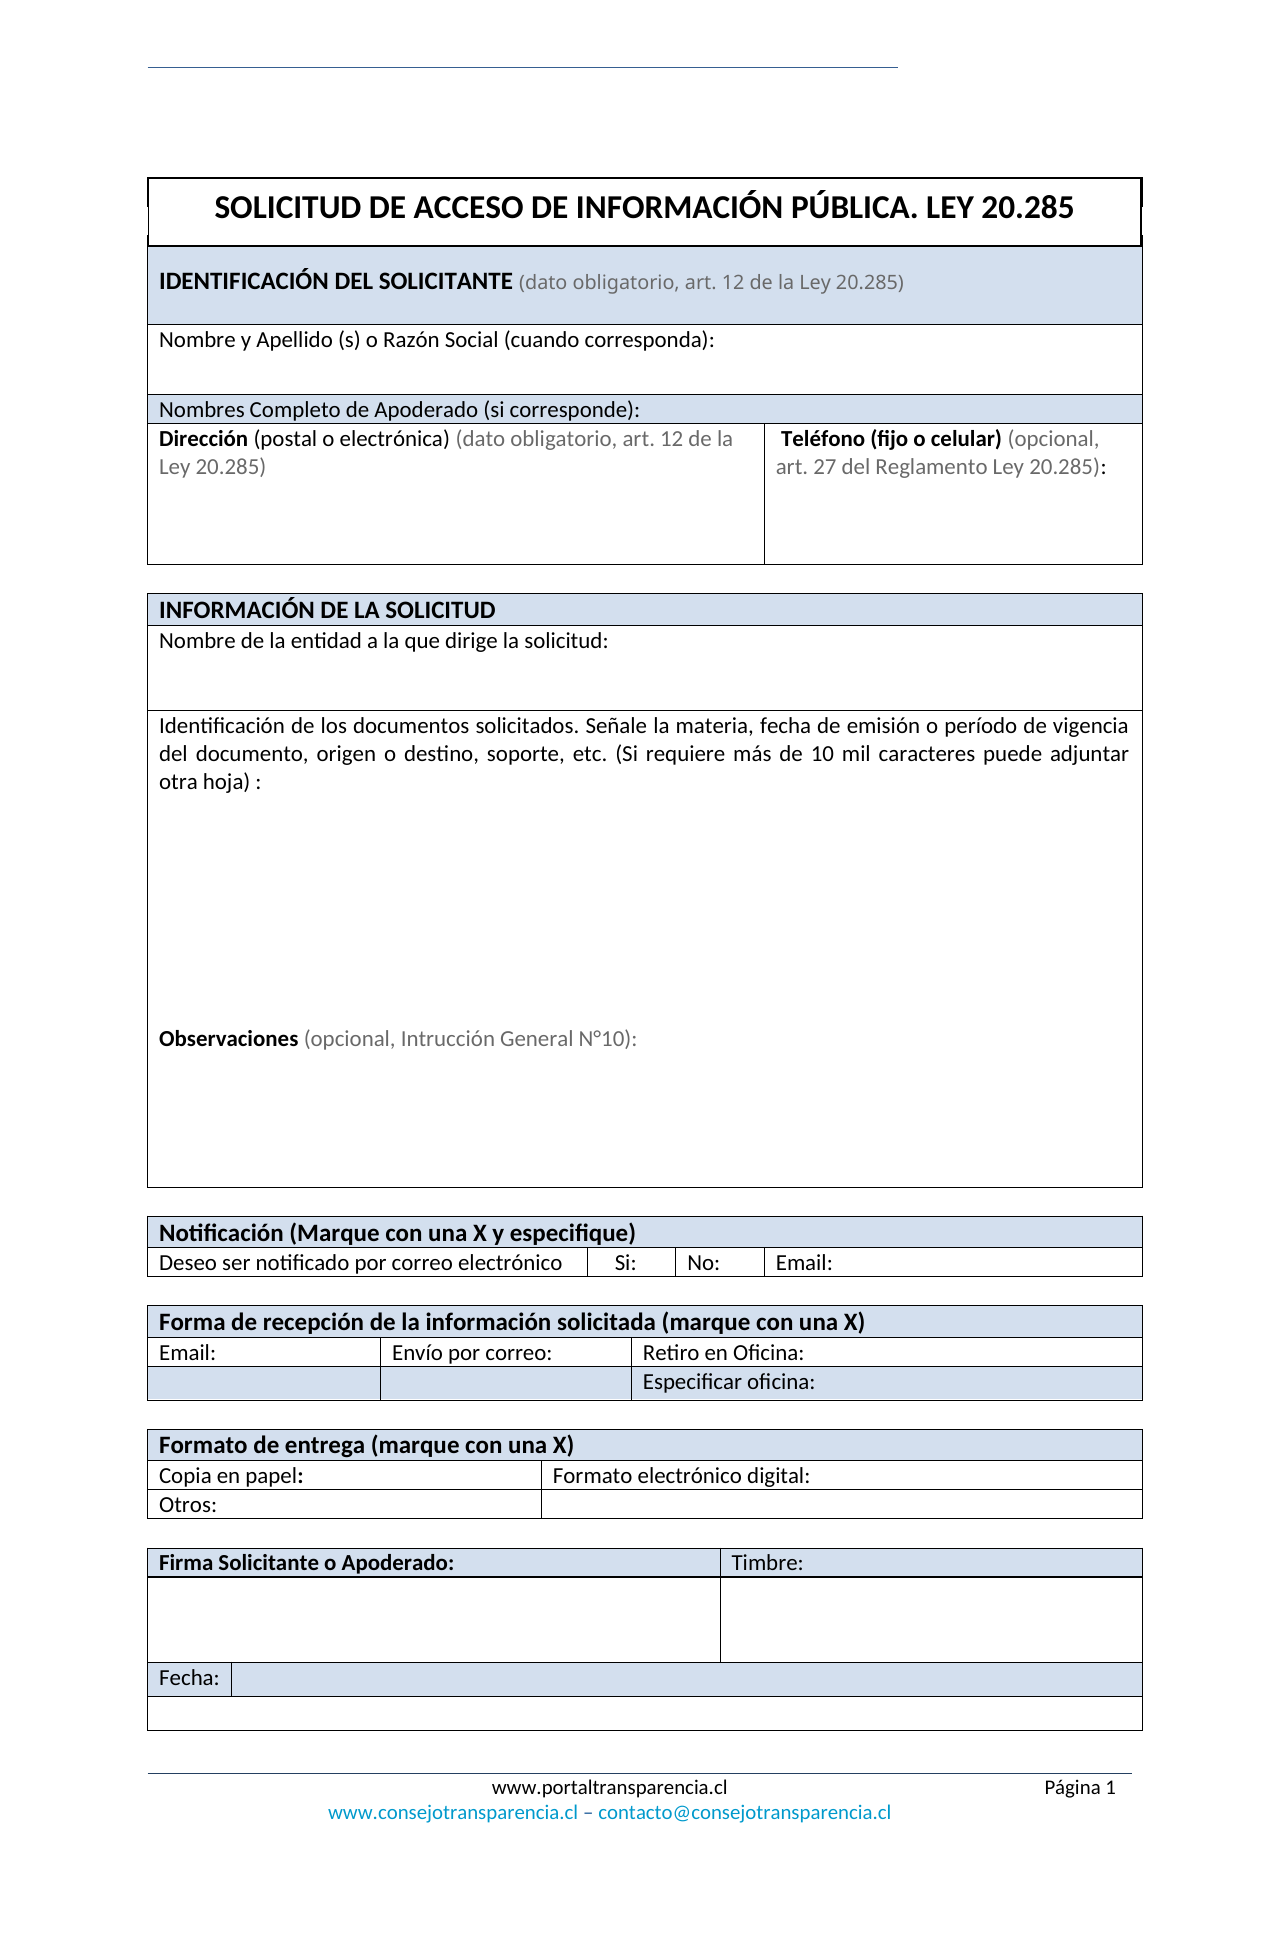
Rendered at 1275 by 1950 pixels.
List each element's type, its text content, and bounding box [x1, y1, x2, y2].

table_cell Si: [588, 1248, 675, 1276]
table_cell Dirección (postal o electrónica) (dato obligatorio, art. 12 de la Ley 20.285) [148, 424, 764, 564]
table_cell [232, 1663, 1142, 1696]
table_cell Deseo ser notificado por correo electrónico [148, 1248, 587, 1276]
table_cell Envío por correo:  [381, 1338, 631, 1366]
table_cell Nombre de la entidad a la que dirige la solicitud: [148, 626, 1142, 710]
table_cell [148, 1367, 380, 1399]
table_cell [381, 1367, 631, 1399]
table_cell Nombres Completo de Apoderado (si corresponde): [148, 395, 1142, 423]
table_cell [148, 1697, 231, 1730]
table_cell Copia en papel:  [148, 1461, 541, 1489]
table_cell [231, 1697, 1142, 1730]
table_cell Email: [765, 1248, 1142, 1276]
table_cell Otros: [148, 1490, 541, 1518]
table_cell Nombre y Apellido (s) o Razón Social (cuando corresponda): [148, 325, 1142, 394]
table_cell [721, 1578, 1142, 1662]
table_header Notificación (Marque con una X y especifique) [148, 1217, 1142, 1247]
table_cell No:  [676, 1248, 764, 1276]
table_header Forma de recepción de la información solicitada (marque con una X) [148, 1306, 1142, 1337]
table_cell Identificación de los documentos solicitados. Señale la materia, fecha de emisión o período de vigencia del documento, origen o destino, soporte, etc. (Si requiere más de 10 mil caracteres puede adjuntar otra hoja) : Observaciones (opcional, Intrucción General N°10): [148, 711, 1142, 1187]
table_cell Email:  [148, 1338, 380, 1366]
table_cell [148, 1578, 720, 1662]
table_header INFORMACIÓN DE LA SOLICITUD [148, 594, 1142, 625]
table_cell Fecha: [148, 1663, 231, 1696]
table_header Timbre: [721, 1549, 1142, 1576]
table_header Formato de entrega (marque con una X) [148, 1430, 1142, 1460]
table_cell Retiro en Oficina:  [632, 1338, 1142, 1366]
table_cell Especificar oficina: [632, 1367, 1142, 1399]
table_header IDENTIFICACIÓN DEL SOLICITANTE (dato obligatorio, art. 12 de la Ley 20.285) [148, 247, 1142, 324]
table_cell Teléfono (fijo o celular) (opcional, art. 27 del Reglamento Ley 20.285): [765, 424, 1142, 564]
table_header Firma Solicitante o Apoderado: [148, 1549, 720, 1576]
table_cell [542, 1490, 1142, 1518]
table_cell Formato electrónico digital:  [542, 1461, 1142, 1489]
